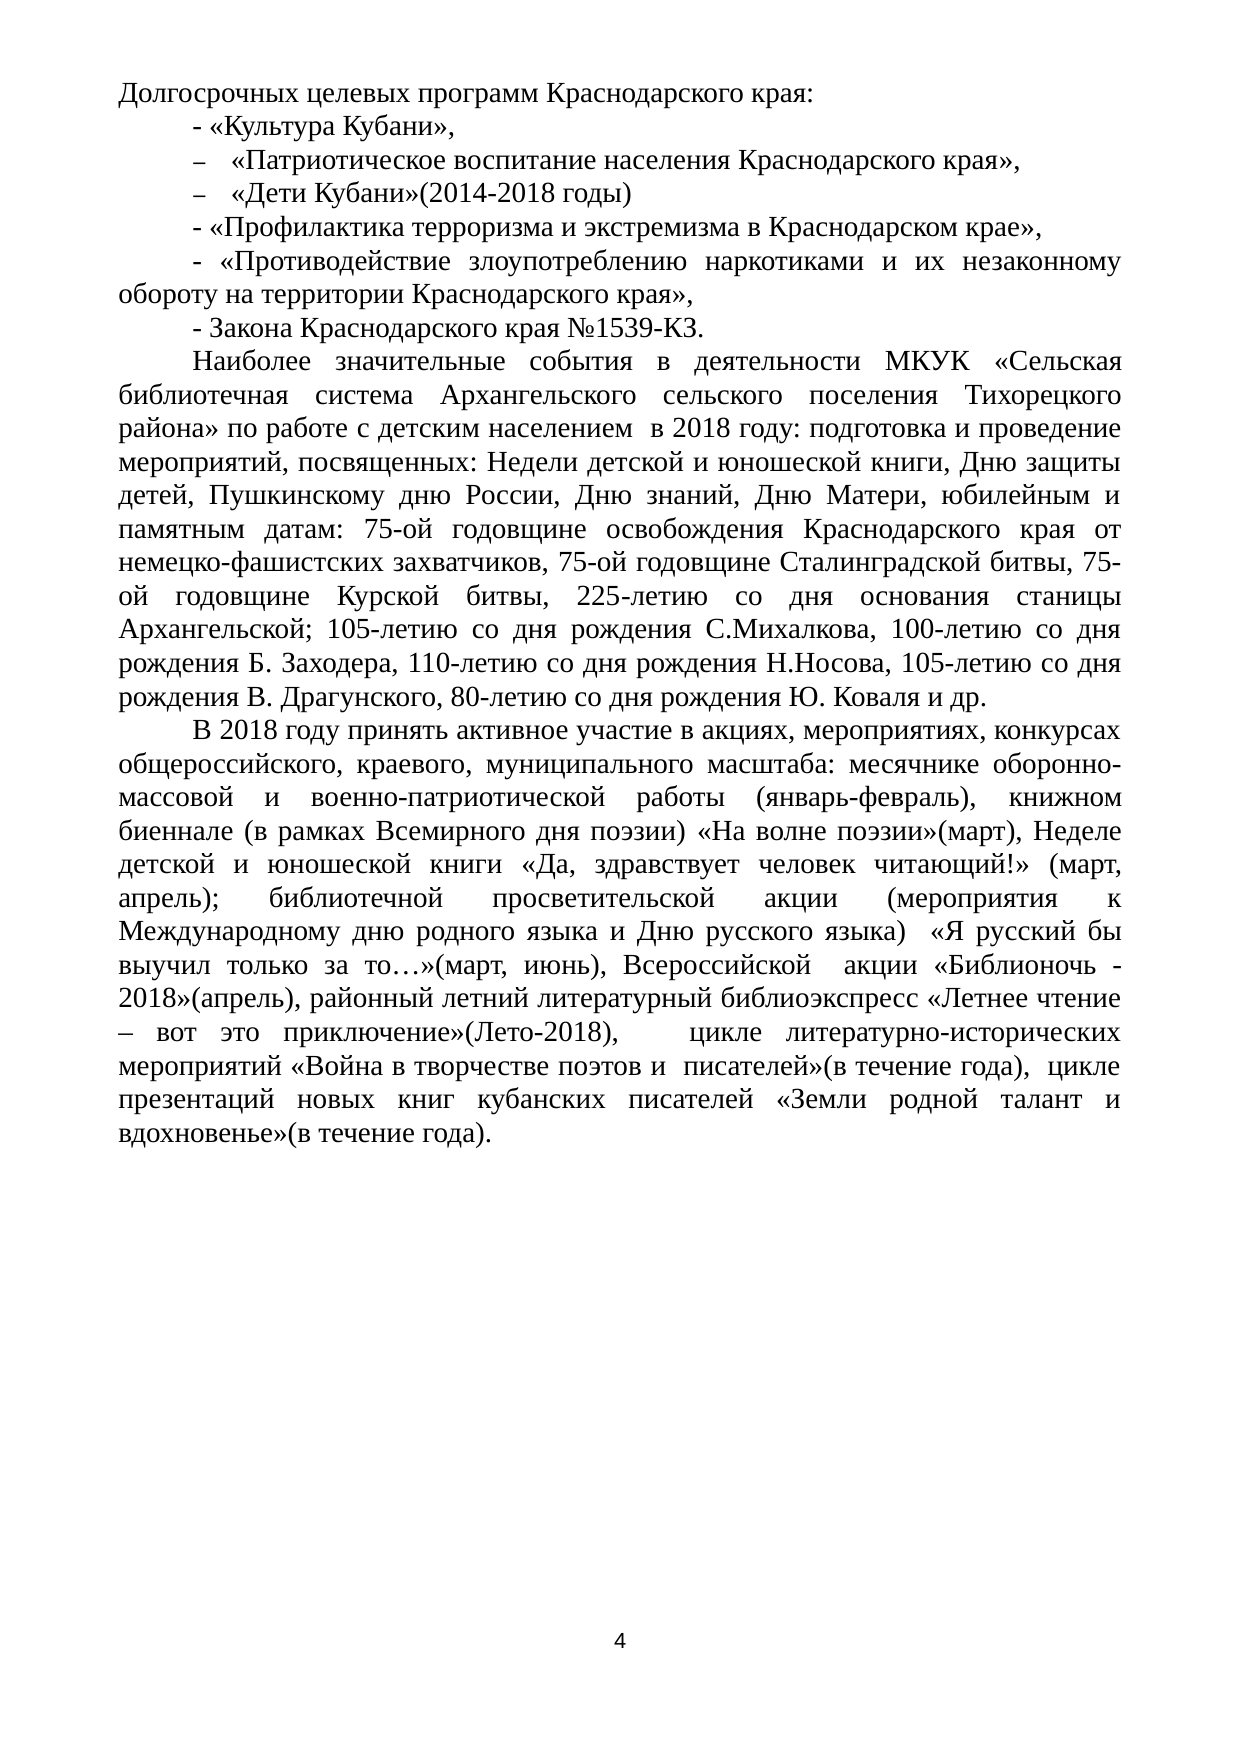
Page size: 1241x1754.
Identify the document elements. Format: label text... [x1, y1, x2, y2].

text - «Культура Кубани», [118, 108, 1122, 142]
text - Закона Краснодарского края №1539-КЗ. [118, 310, 1122, 343]
text - «Профилактика терроризма и экстремизма в Краснодарском крае», [118, 209, 1122, 243]
text В 2018 году принять активное участие в акциях, мероприятиях, конкурсах общероссийского, краевого, муниципального масштаба: месячнике оборонно-массовой и военно-патриотической работы (январь-февраль), книжном биеннале (в рамках Всемирного дня поэзии) «На волне поэзии»(март), Неделе детской и юношеской книги «Да, здравствует человек читающий!» (март, апрель); библиотечной просветительской акции (мероприятия к Международному дню родного языка и Дню русского языка) «Я русский бы выучил только за то…»(март, июнь), Всероссийской акции «Библионочь -2018»(апрель), районный летний литературный библиоэкспресс «Летнее чтение – вот это приключение»(Лето-2018), цикле литературно-исторических мероприятий «Война в творчестве поэтов и писателей»(в течение года), цикле презентаций новых книг кубанских писателей «Земли родной талант и вдохновенье»(в течение года). [118, 712, 1122, 1148]
list «Дети Кубани»(2014-2018 годы) [193, 176, 1122, 209]
text - «Противодействие злоупотреблению наркотиками и их незаконному обороту на территории Краснодарского края», [118, 243, 1122, 310]
text Наиболее значительные события в деятельности МКУК «Сельская библиотечная система Архангельского сельского поселения Тихорецкого района» по работе с детским населением в 2018 году: подготовка и проведение мероприятий, посвященных: Недели детской и юношеской книги, Дню защиты детей, Пушкинскому дню России, Дню знаний, Дню Матери, юбилейным и памятным датам: 75-ой годовщине освобождения Краснодарского края от немецко-фашистских захватчиков, 75-ой годовщине Сталинградской битвы, 75-ой годовщине Курской битвы, 225-летию со дня основания станицы Архангельской; 105-летию со дня рождения С.Михалкова, 100-летию со дня рождения Б. Заходера, 110-летию со дня рождения Н.Носова, 105-летию со дня рождения В. Драгунского, 80-летию со дня рождения Ю. Коваля и др. [118, 343, 1122, 712]
list «Патриотическое воспитание населения Краснодарского края», [193, 142, 1122, 176]
text Долгосрочных целевых программ Краснодарского края: [118, 75, 1122, 108]
